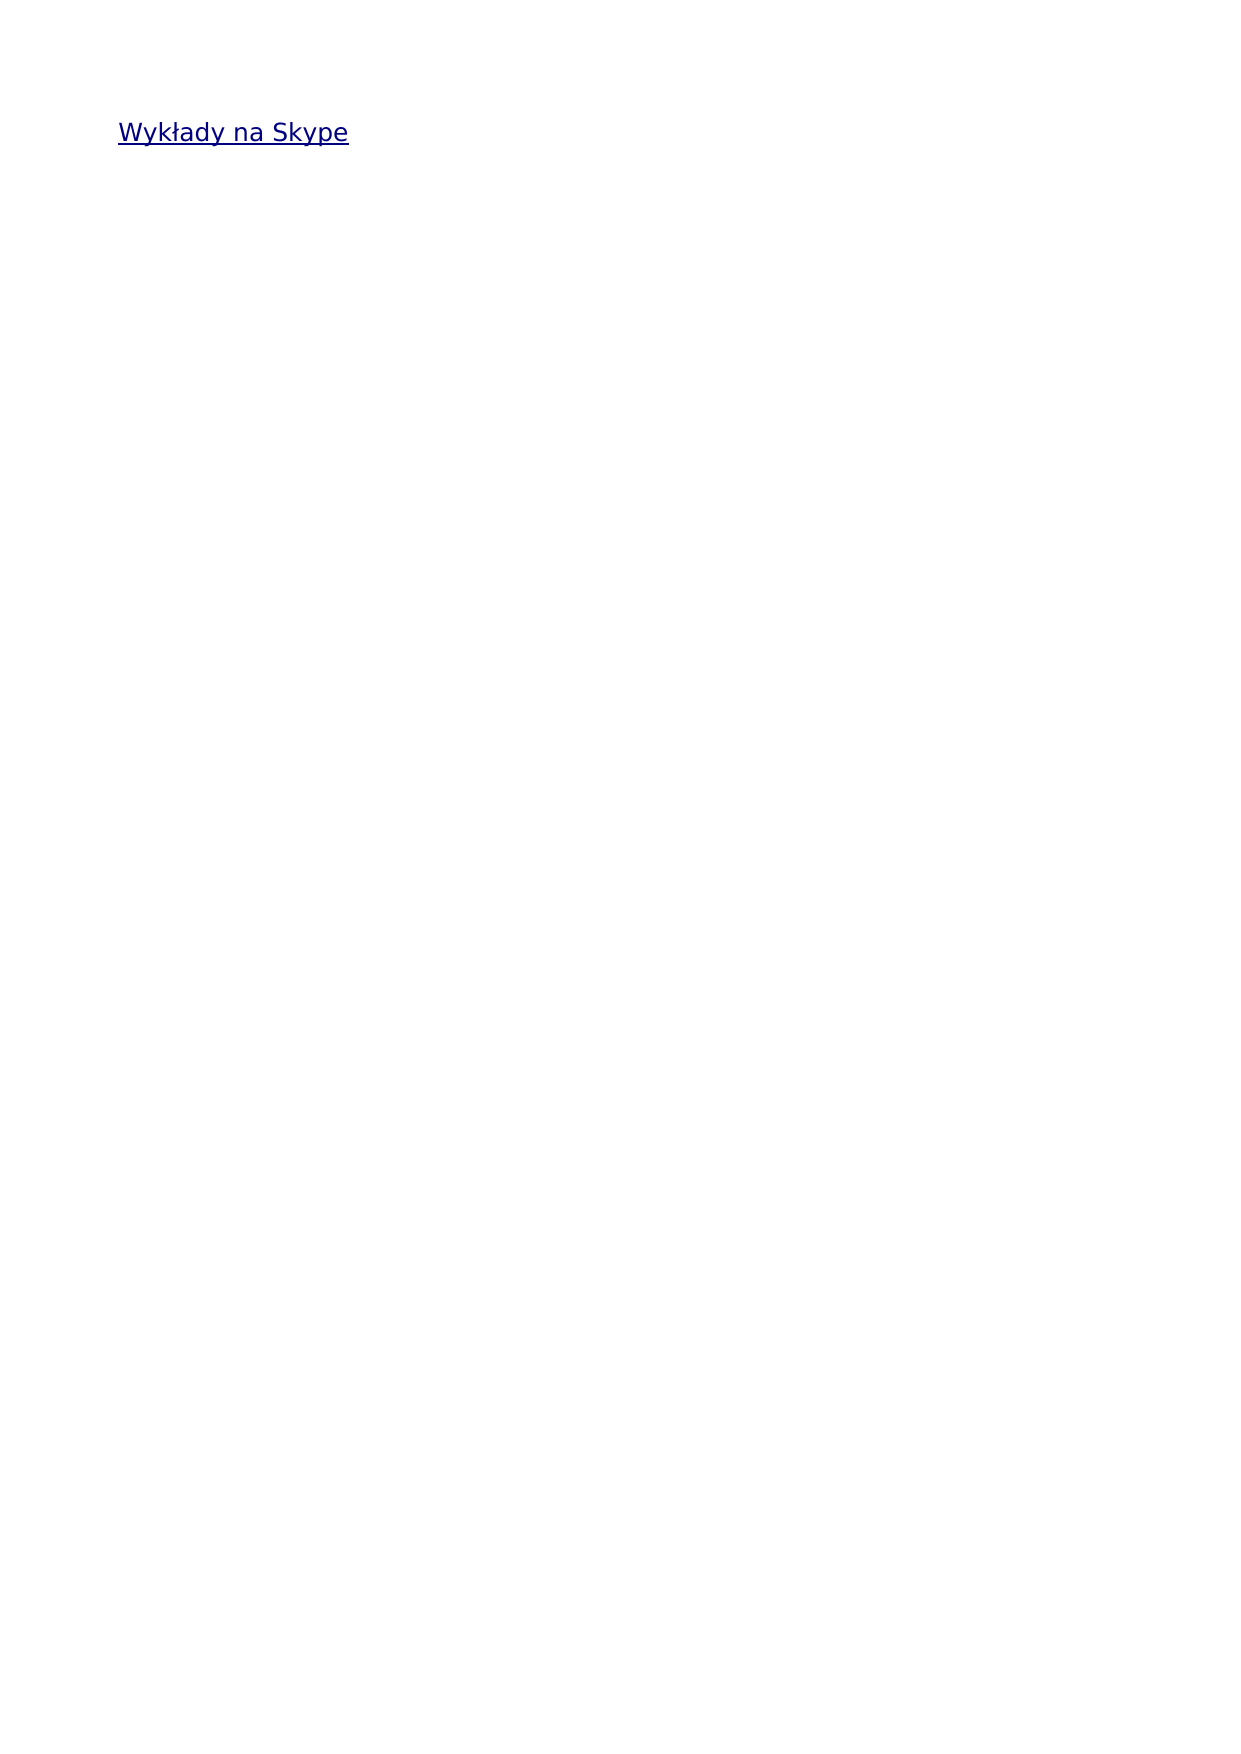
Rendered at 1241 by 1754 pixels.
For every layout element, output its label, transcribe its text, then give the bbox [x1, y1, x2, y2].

text Wykłady na Skype [118, 118, 1122, 147]
